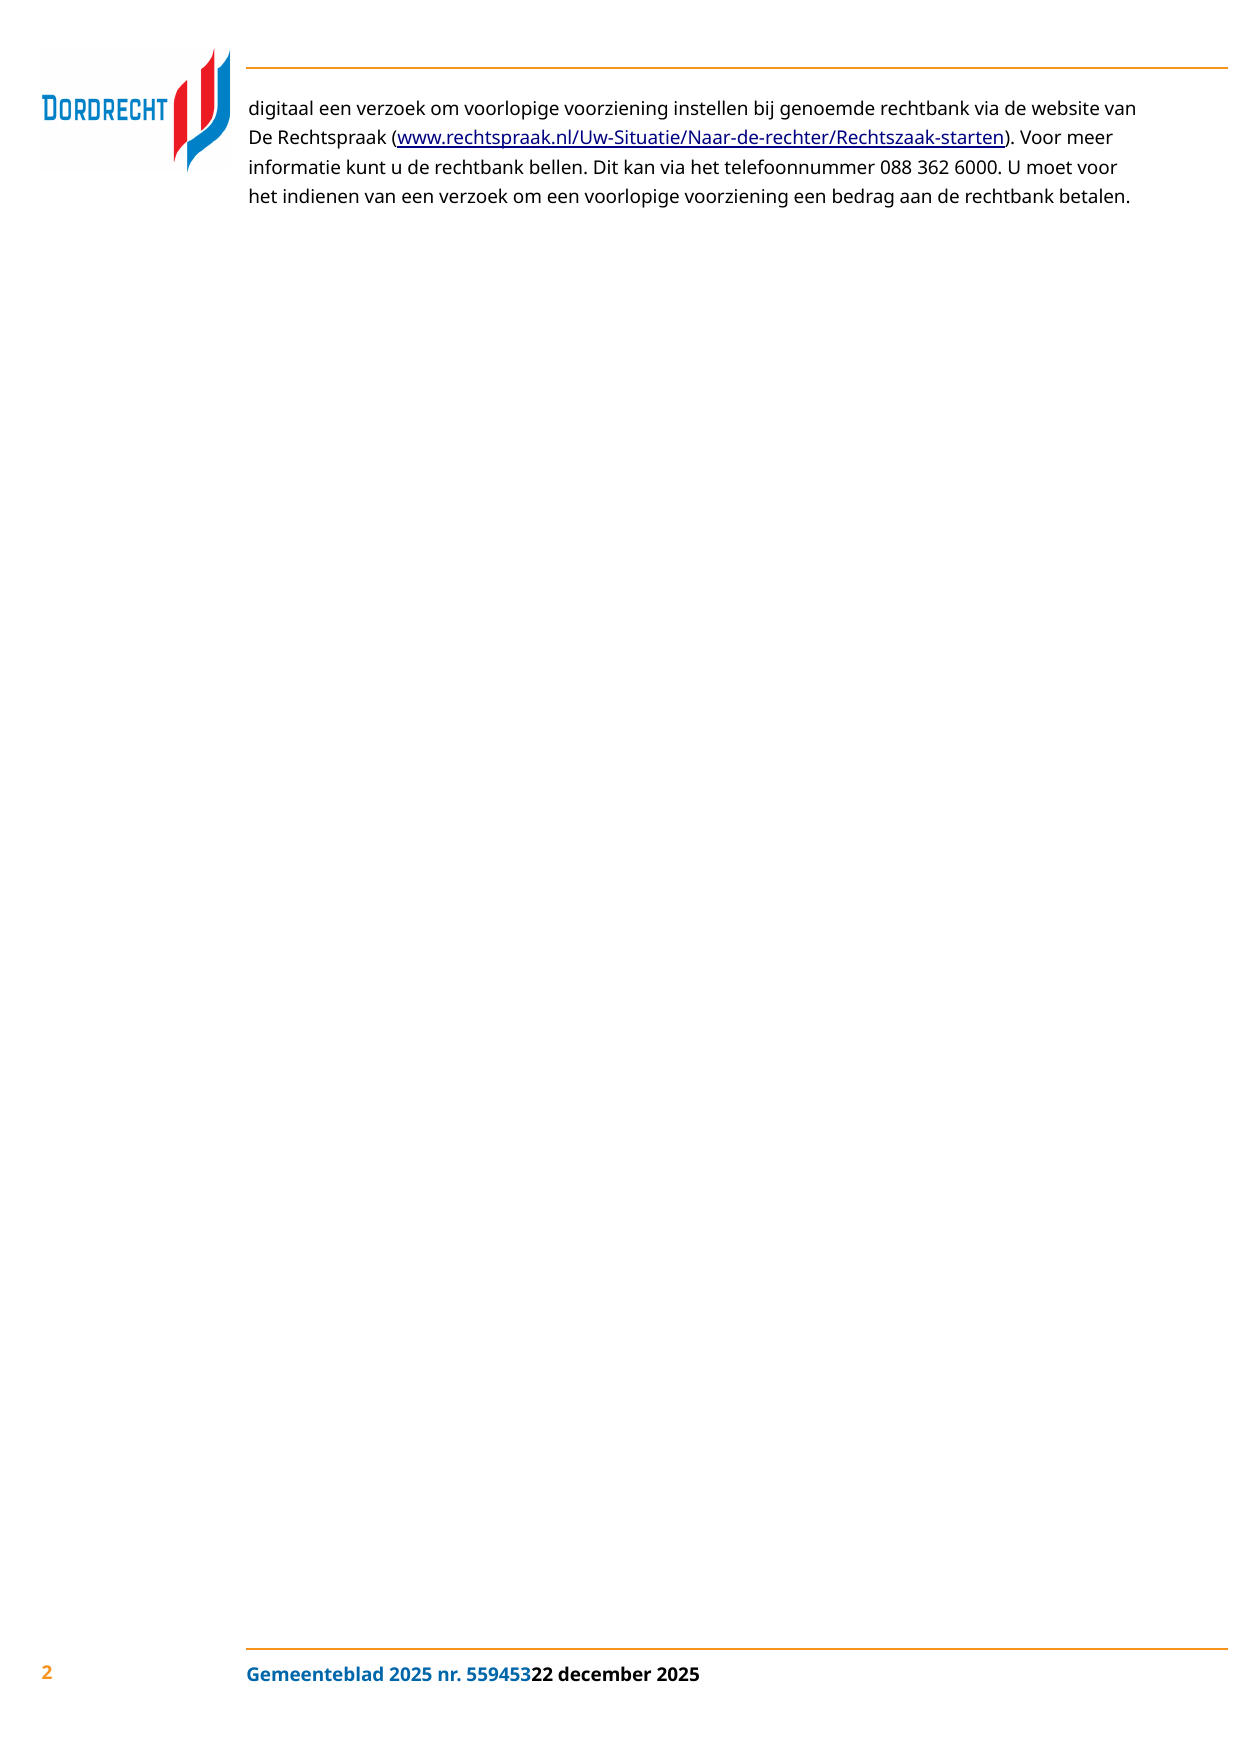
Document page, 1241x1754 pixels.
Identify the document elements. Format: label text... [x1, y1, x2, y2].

picture [41, 47, 231, 172]
text digitaal een verzoek om voorlopige voorziening instellen bij genoemde rechtbank via de website van De Rechtspraak (www.rechtspraak.nl/Uw-Situatie/Naar-de-rechter/Rechtszaak-starten). Voor meer informatie kunt u de rechtbank bellen. Dit kan via het telefoonnummer 088 362 6000. U moet voor het indienen van een verzoek om een voorlopige voorziening een bedrag aan de rechtbank betalen. [248, 95, 1152, 209]
